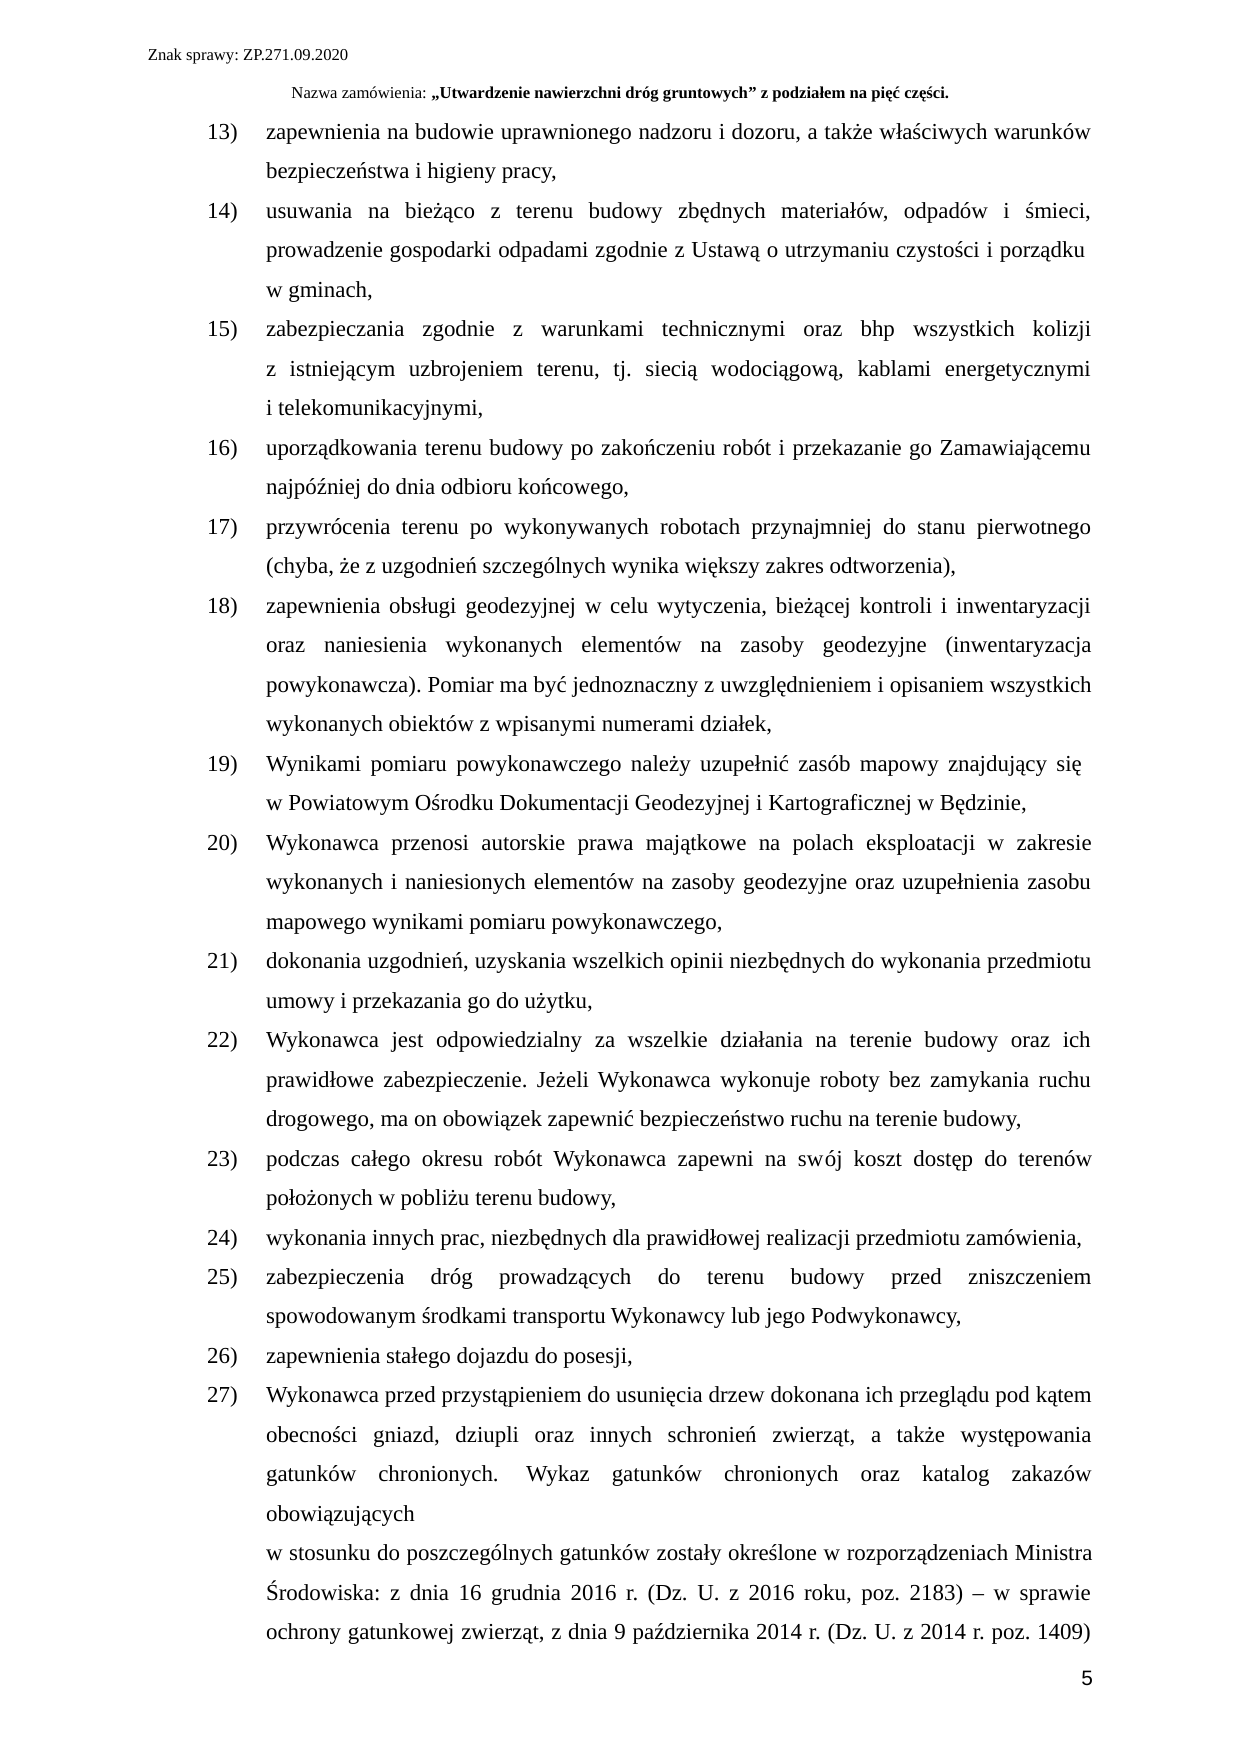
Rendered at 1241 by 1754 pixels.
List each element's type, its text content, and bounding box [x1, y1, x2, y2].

list zabezpieczenia dróg prowadzących do terenu budowy przed zniszczeniem spowodowanym środkami transportu Wykonawcy lub jego Podwykonawcy, [207, 1263, 1092, 1329]
list Wynikami pomiaru powykonawczego należy uzupełnić zasób mapowy znajdujący się w Powiatowym Ośrodku Dokumentacji Geodezyjnej i Kartograficznej w Będzinie, [207, 750, 1092, 816]
list zapewnienia na budowie uprawnionego nadzoru i dozoru, a także właściwych warunków bezpieczeństwa i higieny pracy, [207, 118, 1092, 184]
list zabezpieczania zgodnie z warunkami technicznymi oraz bhp wszystkich kolizji z istniejącym uzbrojeniem terenu, tj. siecią wodociągową, kablami energetycznymi i telekomunikacyjnymi, [207, 316, 1092, 421]
list dokonania uzgodnień, uzyskania wszelkich opinii niezbędnych do wykonania przedmiotu umowy i przekazania go do użytku, [207, 947, 1092, 1013]
list zapewnienia stałego dojazdu do posesji, [207, 1342, 1092, 1368]
list zapewnienia obsługi geodezyjnej w celu wytyczenia, bieżącej kontroli i inwentaryzacji oraz naniesienia wykonanych elementów na zasoby geodezyjne (inwentaryzacja powykonawcza). Pomiar ma być jednoznaczny z uwzględnieniem i opisaniem wszystkich wykonanych obiektów z wpisanymi numerami działek, [207, 592, 1092, 737]
list wykonania innych prac, niezbędnych dla prawidłowej realizacji przedmiotu zamówienia, [207, 1223, 1092, 1250]
list przywrócenia terenu po wykonywanych robotach przynajmniej do stanu pierwotnego (chyba, że z uzgodnień szczególnych wynika większy zakres odtworzenia), [207, 513, 1092, 579]
list podczas całego okresu robót Wykonawca zapewni na swój koszt dostęp do terenów położonych w pobliżu terenu budowy, [207, 1144, 1092, 1210]
list uporządkowania terenu budowy po zakończeniu robót i przekazanie go Zamawiającemu najpóźniej do dnia odbioru końcowego, [207, 434, 1092, 500]
list Wykonawca przed przystąpieniem do usunięcia drzew dokonana ich przeglądu pod kątem obecności gniazd, dziupli oraz innych schronień zwierząt, a także występowania gatunków chronionych. Wykaz gatunków chronionych oraz katalog zakazów obowiązujących w stosunku do poszczególnych gatunków zostały określone w rozporządzeniach Ministra Środowiska: z dnia 16 grudnia 2016 r. (Dz. U. z 2016 roku, poz. 2183) – w sprawie ochrony gatunkowej zwierząt, z dnia 9 października 2014 r. (Dz. U. z 2014 r. poz. 1409) [207, 1381, 1092, 1645]
list Wykonawca jest odpowiedzialny za wszelkie działania na terenie budowy oraz ich prawidłowe zabezpieczenie. Jeżeli Wykonawca wykonuje roboty bez zamykania ruchu drogowego, ma on obowiązek zapewnić bezpieczeństwo ruchu na terenie budowy, [207, 1026, 1092, 1131]
list Wykonawca przenosi autorskie prawa majątkowe na polach eksploatacji w zakresie wykonanych i naniesionych elementów na zasoby geodezyjne oraz uzupełnienia zasobu mapowego wynikami pomiaru powykonawczego, [207, 829, 1092, 934]
list usuwania na bieżąco z terenu budowy zbędnych materiałów, odpadów i śmieci, prowadzenie gospodarki odpadami zgodnie z Ustawą o utrzymaniu czystości i porządku w gminach, [207, 197, 1092, 302]
